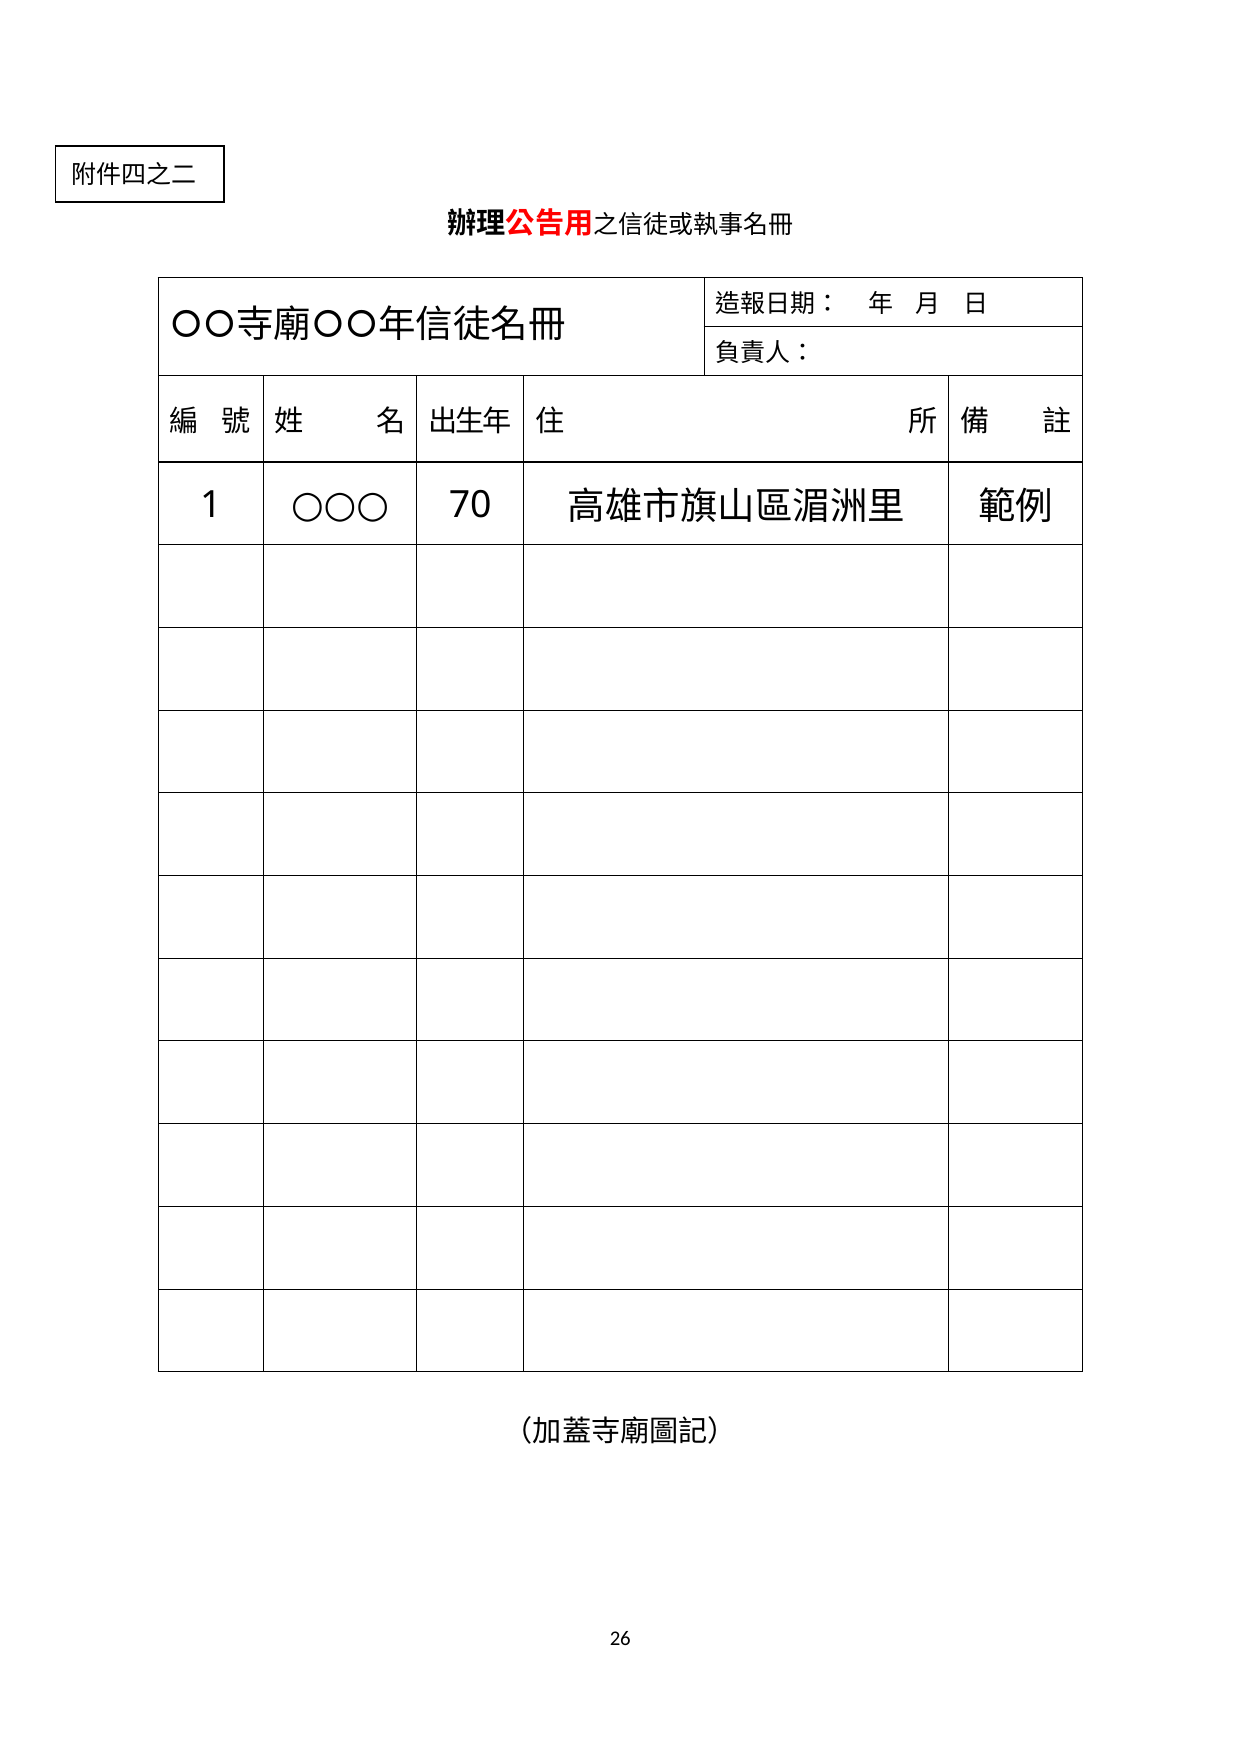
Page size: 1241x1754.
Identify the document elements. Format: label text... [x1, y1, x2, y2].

table_cell [159, 1290, 263, 1371]
table_cell [524, 1290, 948, 1371]
table_cell [524, 711, 948, 792]
table_cell 高雄市旗山區湄洲里 [524, 463, 948, 544]
table_cell [159, 711, 263, 792]
table_cell 編號 [159, 376, 263, 461]
table_cell 出生年 [417, 376, 523, 461]
table_cell [417, 959, 523, 1040]
table_cell [949, 793, 1082, 875]
table_cell [159, 545, 263, 627]
table_header 造報日期： 年 月 日 [705, 278, 1082, 326]
table_cell [159, 628, 263, 709]
table_cell [524, 1124, 948, 1206]
table_cell [264, 793, 416, 875]
table_cell [949, 545, 1082, 627]
table_cell [159, 959, 263, 1040]
table_cell [417, 1124, 523, 1206]
table_cell [264, 876, 416, 958]
table_cell [949, 628, 1082, 709]
table_cell [949, 1207, 1082, 1288]
table_cell 姓名 [264, 376, 416, 461]
table_cell 70 [417, 463, 523, 544]
table_cell 住所 [524, 376, 948, 461]
table_cell [417, 1041, 523, 1123]
table_cell 負責人： [705, 327, 1082, 375]
table_cell 範例 [949, 463, 1082, 544]
table_cell [949, 1124, 1082, 1206]
table_cell [417, 793, 523, 875]
table_cell [264, 1207, 416, 1288]
table_cell [264, 711, 416, 792]
table_cell [264, 545, 416, 627]
table_cell [417, 628, 523, 709]
table_cell [524, 545, 948, 627]
table_cell [949, 711, 1082, 792]
table_cell [159, 1207, 263, 1288]
table_cell ○○○ [264, 463, 416, 544]
table_cell [159, 876, 263, 958]
table_cell [949, 876, 1082, 958]
table_cell [524, 793, 948, 875]
table_cell [949, 1290, 1082, 1371]
table_cell [264, 628, 416, 709]
table_cell 1 [159, 463, 263, 544]
table_cell [524, 959, 948, 1040]
table_cell [417, 1207, 523, 1288]
table_cell [264, 1124, 416, 1206]
table_cell [159, 793, 263, 875]
table_cell [417, 711, 523, 792]
table_cell [417, 876, 523, 958]
table_cell 備註 [949, 376, 1082, 461]
table_cell [159, 1041, 263, 1123]
table_cell [524, 1041, 948, 1123]
table_cell [417, 545, 523, 627]
table_header 寺廟年信徒名冊 [159, 278, 704, 375]
table_cell [949, 1041, 1082, 1123]
text 辦理公告用之信徒或執事名冊 [159, 183, 1081, 258]
text （加蓋寺廟圖記） [159, 1391, 1081, 1466]
table_cell [264, 1290, 416, 1371]
table_cell [159, 1124, 263, 1206]
table_cell [524, 876, 948, 958]
table_cell [264, 959, 416, 1040]
table_cell [949, 959, 1082, 1040]
table_cell [417, 1290, 523, 1371]
table_cell [524, 1207, 948, 1288]
table_cell [524, 628, 948, 709]
table_header 寺廟年信徒名冊 [56, 147, 223, 201]
table_cell [264, 1041, 416, 1123]
